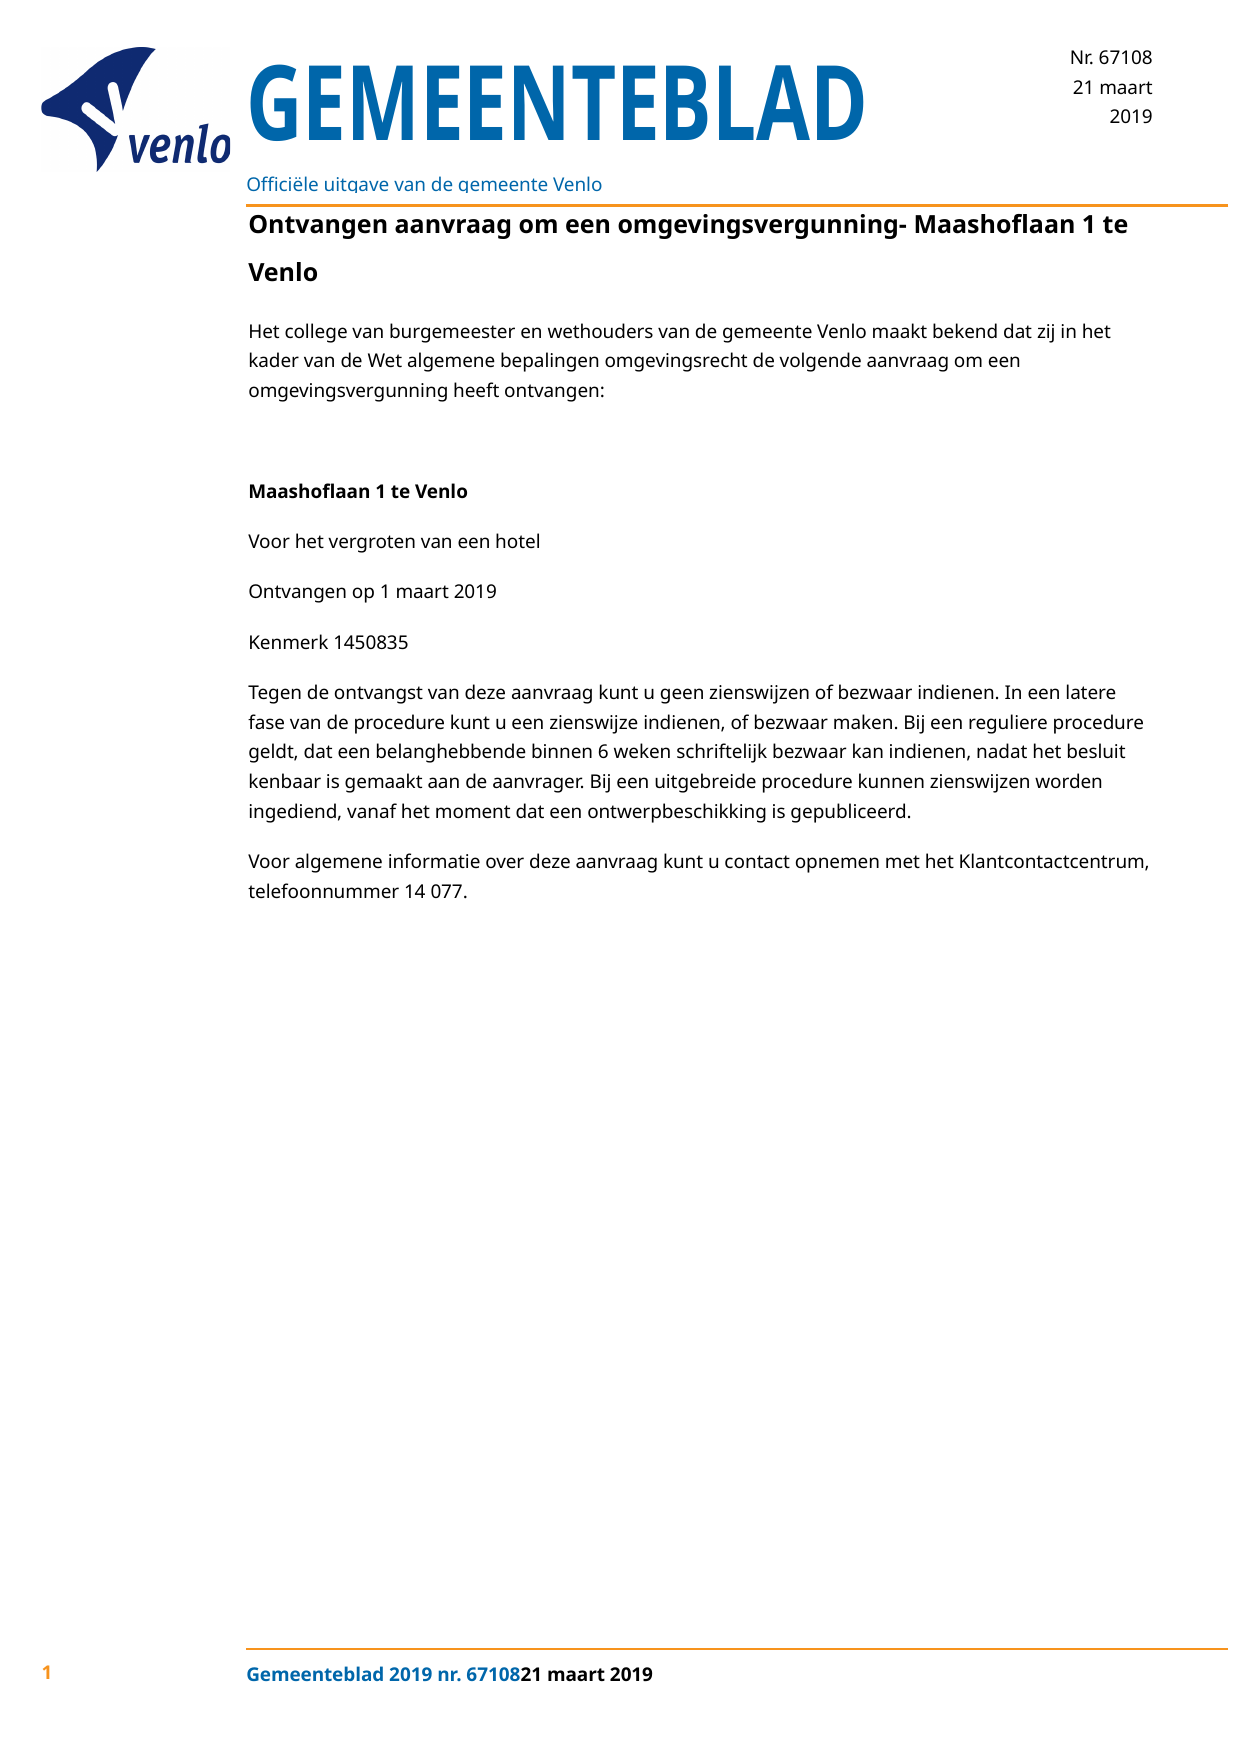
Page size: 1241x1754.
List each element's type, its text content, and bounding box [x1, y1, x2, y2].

text Tegen de ontvangst van deze aanvraag kunt u geen zienswijzen of bezwaar indienen. In een latere fase van de procedure kunt u een zienswijze indienen, of bezwaar maken. Bij een reguliere procedure geldt, dat een belanghebbende binnen 6 weken schriftelijk bezwaar kan indienen, nadat het besluit kenbaar is gemaakt aan de aanvrager. Bij een uitgebreide procedure kunnen zienswijzen worden ingediend, vanaf het moment dat een ontwerpbeschikking is gepubliceerd. [248, 679, 1152, 824]
text Kenmerk 1450835 [248, 629, 1152, 655]
text Ontvangen op 1 maart 2019 [248, 579, 1152, 604]
picture [41, 47, 231, 172]
text Maashoflaan 1 te Venlo [248, 478, 1152, 504]
text Voor het vergroten van een hotel [248, 528, 1152, 554]
text Ontvangen aanvraag om een omgevingsvergunning- Maashoflaan 1 te Venlo [248, 207, 1152, 288]
text Het college van burgemeester en wethouders van de gemeente Venlo maakt bekend dat zij in het kader van de Wet algemene bepalingen omgevingsrecht de volgende aanvraag om een omgevingsvergunning heeft ontvangen: [248, 318, 1152, 403]
text Voor algemene informatie over deze aanvraag kunt u contact opnemen met het Klantcontactcentrum, telefoonnummer 14 077. [248, 848, 1152, 904]
